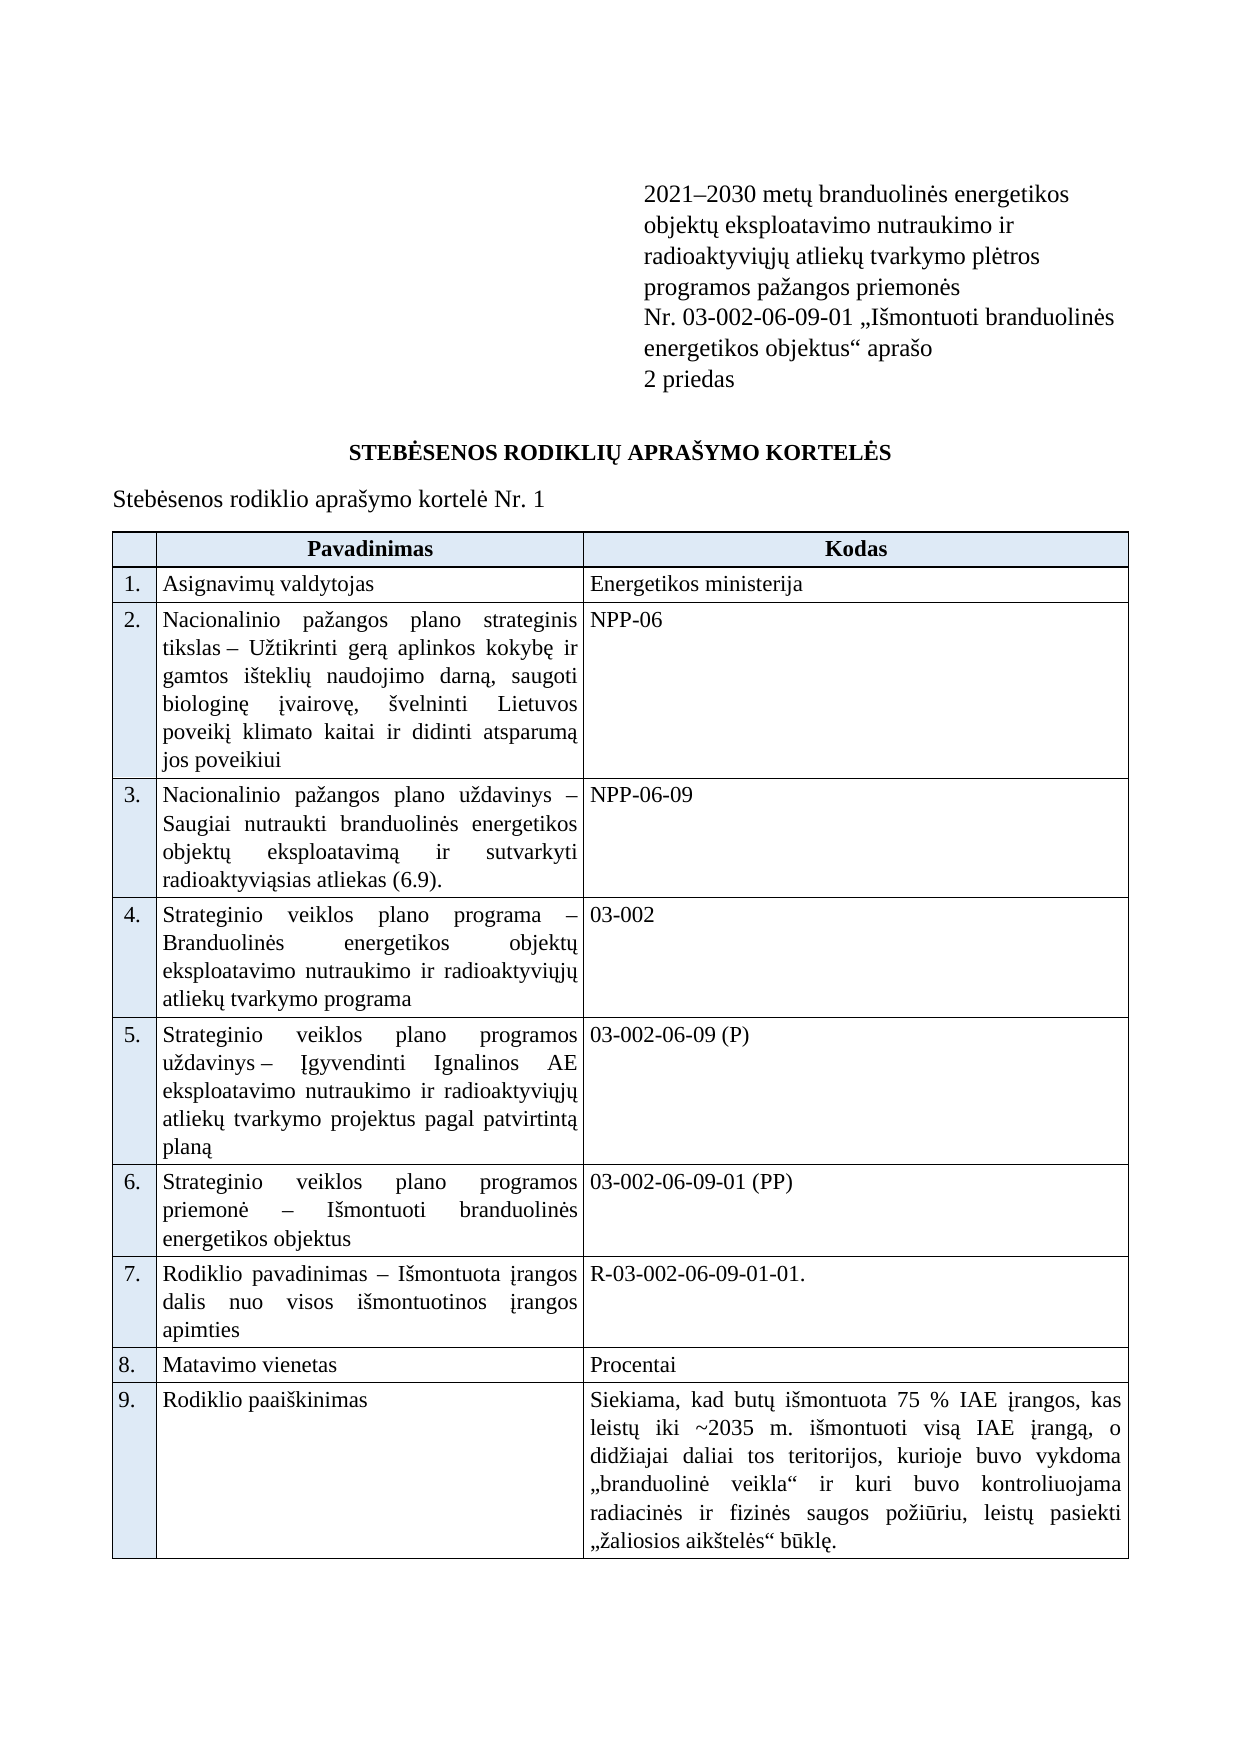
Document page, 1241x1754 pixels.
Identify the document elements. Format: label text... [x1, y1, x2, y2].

table_cell 03-002 [584, 898, 1128, 1017]
table_cell NPP-06-09 [584, 779, 1128, 897]
table_cell 9. [113, 1383, 156, 1558]
text Stebėsenos rodiklio aprašymo kortelė Nr. 1 [112, 484, 1128, 513]
text programos pažangos priemonės [644, 272, 1128, 300]
table_header Pavadinimas [157, 533, 583, 566]
table_cell Energetikos ministerija [584, 568, 1128, 602]
table_cell 4. [113, 898, 156, 1017]
table_cell Asignavimų valdytojas [157, 568, 583, 602]
text energetikos objektus“ aprašo [644, 333, 1128, 362]
table_cell Strateginio veiklos plano programa – Branduolinės energetikos objektų eksploatavimo nutraukimo ir radioaktyviųjų atliekų tvarkymo programa [157, 898, 583, 1017]
table_cell Siekiama, kad butų išmontuota 75 % IAE įrangos, kas leistų iki ~2035 m. išmontuoti visą IAE įrangą, o didžiajai daliai tos teritorijos, kurioje buvo vykdoma „branduolinė veikla“ ir kuri buvo kontroliuojama radiacinės ir fizinės saugos požiūriu, leistų pasiekti „žaliosios aikštelės“ būklę. [584, 1383, 1128, 1558]
table_header Kodas [584, 533, 1128, 566]
text 2 priedas [644, 364, 1128, 393]
table_cell Nacionalinio pažangos plano strateginis tikslas – Užtikrinti gerą aplinkos kokybę ir gamtos išteklių naudojimo darną, saugoti biologinę įvairovę, švelninti Lietuvos poveikį klimato kaitai ir didinti atsparumą jos poveikiui [157, 603, 583, 777]
text Nr. 03-002-06-09-01 „Išmontuoti branduolinės [644, 302, 1128, 331]
table_cell Procentai [584, 1348, 1128, 1382]
table_cell NPP-06 [584, 603, 1128, 777]
table_cell Rodiklio paaiškinimas [157, 1383, 583, 1558]
table_cell 7. [113, 1257, 156, 1347]
table_cell Nacionalinio pažangos plano uždavinys – Saugiai nutraukti branduolinės energetikos objektų eksploatavimą ir sutvarkyti radioaktyviąsias atliekas (6.9). [157, 779, 583, 897]
table_cell 3. [113, 779, 156, 897]
table_cell 8. [113, 1348, 156, 1382]
text radioaktyviųjų atliekų tvarkymo plėtros [644, 241, 1128, 270]
text 2021–2030 metų branduolinės energetikos [644, 179, 1128, 208]
table_cell 5. [113, 1018, 156, 1164]
table_cell 6. [113, 1165, 156, 1256]
table_cell 03-002-06-09-01 (PP) [584, 1165, 1128, 1256]
text objektų eksploatavimo nutraukimo ir [644, 210, 1128, 239]
table_cell Strateginio veiklos plano programos uždavinys – Įgyvendinti Ignalinos AE eksploatavimo nutraukimo ir radioaktyviųjų atliekų tvarkymo projektus pagal patvirtintą planą [157, 1018, 583, 1164]
table_cell R-03-002-06-09-01-01. [584, 1257, 1128, 1347]
subtitle Stebėsenos rodikliŲ aprašymo kortelėS [112, 439, 1128, 466]
table_cell 03-002-06-09 (P) [584, 1018, 1128, 1164]
table_cell Rodiklio pavadinimas – Išmontuota įrangos dalis nuo visos išmontuotinos įrangos apimties [157, 1257, 583, 1347]
table_cell 2. [113, 603, 156, 777]
table_header [113, 533, 156, 566]
table_cell 1. [113, 568, 156, 602]
table_cell Strateginio veiklos plano programos priemonė – Išmontuoti branduolinės energetikos objektus [157, 1165, 583, 1256]
table_cell Matavimo vienetas [157, 1348, 583, 1382]
